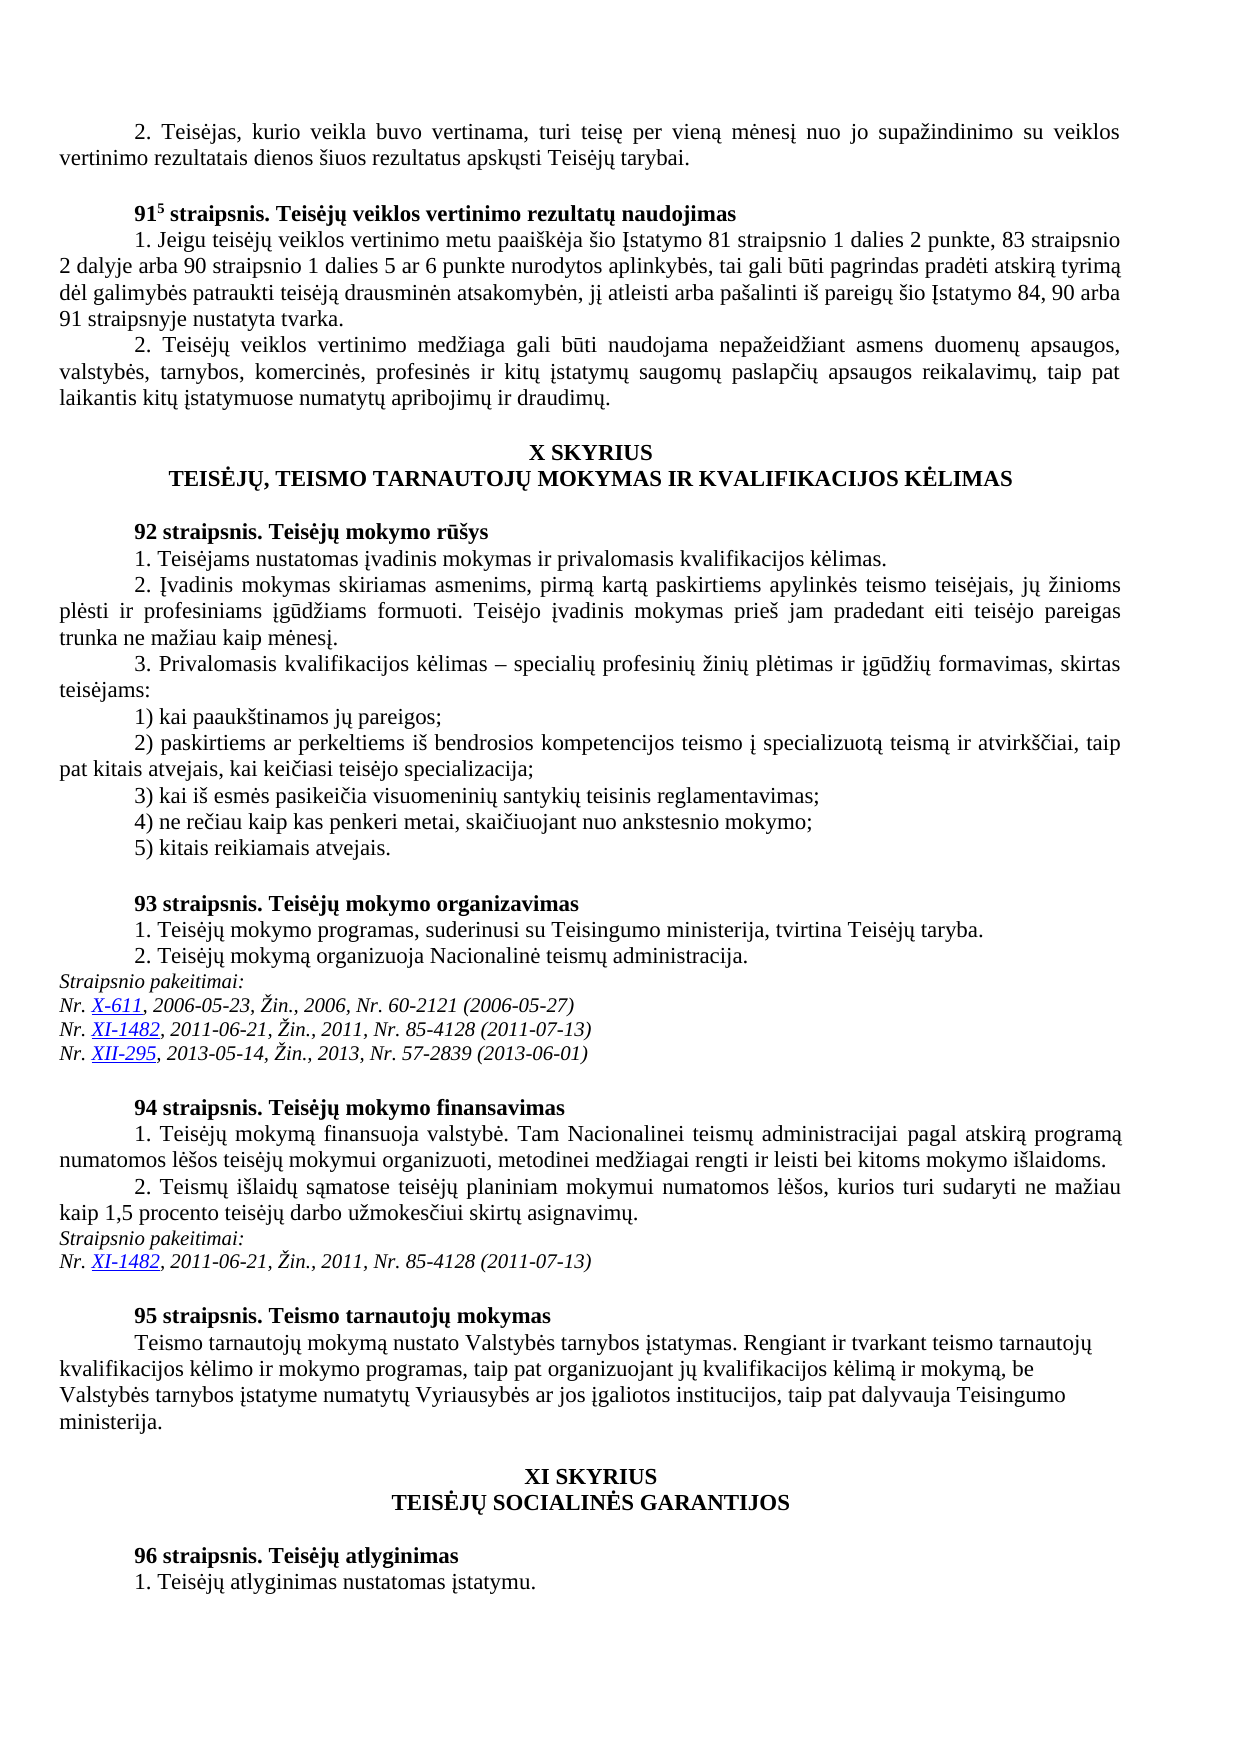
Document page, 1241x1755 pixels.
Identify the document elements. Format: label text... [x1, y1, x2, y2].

text 2. Teisėjų veiklos vertinimo medžiaga gali būti naudojama nepažeidžiant asmens duomenų apsaugos, valstybės, tarnybos, komercinės, profesinės ir kitų įstatymų saugomų paslapčių apsaugos reikalavimų, taip pat laikantis kitų įstatymuose numatytų apribojimų ir draudimų. [59, 331, 1122, 410]
text Nr. XI-1482, 2011-06-21, Žin., 2011, Nr. 85-4128 (2011-07-13) [59, 1017, 1122, 1041]
text X SKYRIUS [59, 439, 1122, 466]
text 5) kitais reikiamais atvejais. [59, 834, 1122, 861]
text Nr. XI-1482, 2011-06-21, Žin., 2011, Nr. 85-4128 (2011-07-13) [59, 1249, 1122, 1273]
text 96 straipsnis. Teisėjų atlyginimas [59, 1542, 1122, 1568]
text Straipsnio pakeitimai: [59, 969, 1122, 993]
text Straipsnio pakeitimai: [59, 1225, 1122, 1249]
text 2. Įvadinis mokymas skiriamas asmenims, pirmą kartą paskirtiems apylinkės teismo teisėjais, jų žinioms plėsti ir profesiniams įgūdžiams formuoti. Teisėjo įvadinis mokymas prieš jam pradedant eiti teisėjo pareigas trunka ne mažiau kaip mėnesį. [59, 571, 1122, 650]
text 93 straipsnis. Teisėjų mokymo organizavimas [59, 889, 1122, 916]
text 2. Teisėjų mokymą organizuoja Nacionalinė teismų administracija. [59, 942, 1122, 969]
text Teismo tarnautojų mokymą nustato Valstybės tarnybos įstatymas. Rengiant ir tvarkant teismo tarnautojų kvalifikacijos kėlimo ir mokymo programas, taip pat organizuojant jų kvalifikacijos kėlimą ir mokymą, be Valstybės tarnybos įstatyme numatytų Vyriausybės ar jos įgaliotos institucijos, taip pat dalyvauja Teisingumo ministerija. [59, 1329, 1122, 1434]
text 2. Teismų išlaidų sąmatose teisėjų planiniam mokymui numatomos lėšos, kurios turi sudaryti ne mažiau kaip 1,5 procento teisėjų darbo užmokesčiui skirtų asignavimų. [59, 1173, 1122, 1225]
text 95 straipsnis. Teismo tarnautojų mokymas [59, 1302, 1122, 1329]
text 2) paskirtiems ar perkeltiems iš bendrosios kompetencijos teismo į specializuotą teismą ir atvirkščiai, taip pat kitais atvejais, kai keičiasi teisėjo specializacija; [59, 729, 1122, 782]
text 915 straipsnis. Teisėjų veiklos vertinimo rezultatų naudojimas [59, 199, 1122, 226]
text 3) kai iš esmės pasikeičia visuomeninių santykių teisinis reglamentavimas; [59, 782, 1122, 808]
text 1. Teisėjų atlyginimas nustatomas įstatymu. [59, 1568, 1122, 1594]
text 92 straipsnis. Teisėjų mokymo rūšys [59, 518, 1122, 544]
text 4) ne rečiau kaip kas penkeri metai, skaičiuojant nuo ankstesnio mokymo; [59, 808, 1122, 834]
text TEISĖJŲ SOCIALINĖS GARANTIJOS [59, 1489, 1122, 1516]
text 1. Teisėjams nustatomas įvadinis mokymas ir privalomasis kvalifikacijos kėlimas. [59, 544, 1122, 571]
text 1) kai paaukštinamos jų pareigos; [59, 703, 1122, 729]
text 1. Teisėjų mokymo programas, suderinusi su Teisingumo ministerija, tvirtina Teisėjų taryba. [59, 916, 1122, 942]
text 3. Privalomasis kvalifikacijos kėlimas – specialių profesinių žinių plėtimas ir įgūdžių formavimas, skirtas teisėjams: [59, 650, 1122, 703]
text Nr. XII-295, 2013-05-14, Žin., 2013, Nr. 57-2839 (2013-06-01) [59, 1041, 1122, 1065]
text 94 straipsnis. Teisėjų mokymo finansavimas [59, 1094, 1122, 1120]
text Nr. X-611, 2006-05-23, Žin., 2006, Nr. 60-2121 (2006-05-27) [59, 993, 1122, 1017]
text 1. Teisėjų mokymą finansuoja valstybė. Tam Nacionalinei teismų administracijai pagal atskirą programą numatomos lėšos teisėjų mokymui organizuoti, metodinei medžiagai rengti ir leisti bei kitoms mokymo išlaidoms. [59, 1120, 1122, 1173]
text XI SKYRIUS [59, 1463, 1122, 1489]
text 2. Teisėjas, kurio veikla buvo vertinama, turi teisę per vieną mėnesį nuo jo supažindinimo su veiklos vertinimo rezultatais dienos šiuos rezultatus apskųsti Teisėjų tarybai. [59, 118, 1122, 171]
text 1. Jeigu teisėjų veiklos vertinimo metu paaiškėja šio Įstatymo 81 straipsnio 1 dalies 2 punkte, 83 straipsnio 2 dalyje arba 90 straipsnio 1 dalies 5 ar 6 punkte nurodytos aplinkybės, tai gali būti pagrindas pradėti atskirą tyrimą dėl galimybės patraukti teisėją drausminėn atsakomybėn, jį atleisti arba pašalinti iš pareigų šio Įstatymo 84, 90 arba 91 straipsnyje nustatyta tvarka. [59, 226, 1122, 331]
text TEISĖJŲ, TEISMO TARNAUTOJŲ MOKYMAS IR KVALIFIKACIJOS KĖLIMAS [59, 466, 1122, 492]
